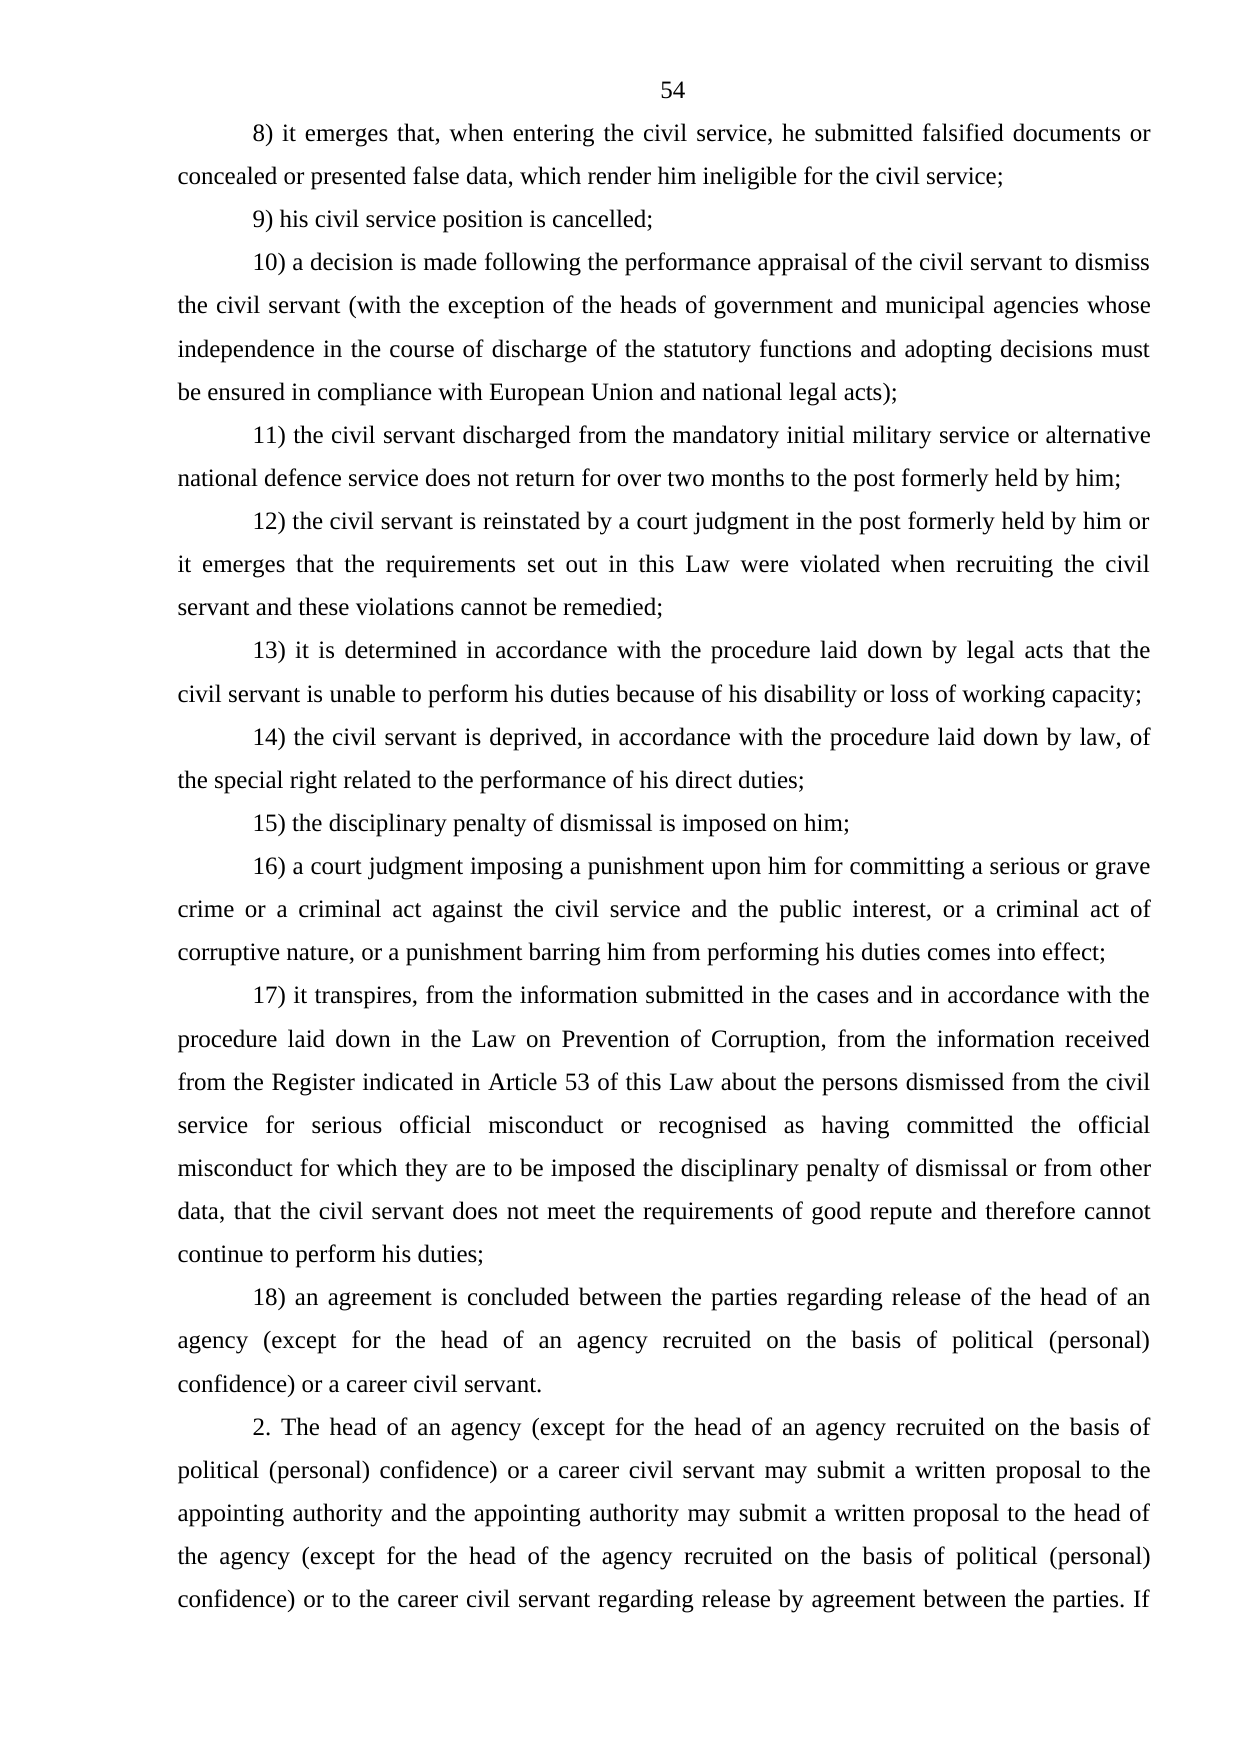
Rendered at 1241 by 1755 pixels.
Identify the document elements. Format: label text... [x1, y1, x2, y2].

text 17) it transpires, from the information submitted in the cases and in accordance with the procedure laid down in the Law on Prevention of Corruption, from the information received from the Register indicated in Article 53 of this Law about the persons dismissed from the civil service for serious official misconduct or recognised as having committed the official misconduct for which they are to be imposed the disciplinary penalty of dismissal or from other data, that the civil servant does not meet the requirements of good repute and therefore cannot continue to perform his duties; [177, 981, 1152, 1268]
text 14) the civil servant is deprived, in accordance with the procedure laid down by law, of the special right related to the performance of his direct duties; [177, 722, 1152, 794]
text 2. The head of an agency (except for the head of an agency recruited on the basis of political (personal) confidence) or a career civil servant may submit a written proposal to the appointing authority and the appointing authority may submit a written proposal to the head of the agency (except for the head of the agency recruited on the basis of political (personal) confidence) or to the career civil servant regarding release by agreement between the parties. If [177, 1412, 1152, 1613]
text 13) it is determined in accordance with the procedure laid down by legal acts that the civil servant is unable to perform his duties because of his disability or loss of working capacity; [177, 636, 1152, 707]
text 16) a court judgment imposing a punishment upon him for committing a serious or grave crime or a criminal act against the civil service and the public interest, or a criminal act of corruptive nature, or a punishment barring him from performing his duties comes into effect; [177, 851, 1152, 966]
text 9) his civil service position is cancelled; [177, 204, 1152, 233]
text 10) a decision is made following the performance appraisal of the civil servant to dismiss the civil servant (with the exception of the heads of government and municipal agencies whose independence in the course of discharge of the statutory functions and adopting decisions must be ensured in compliance with European Union and national legal acts); [177, 247, 1152, 406]
text 18) an agreement is concluded between the parties regarding release of the head of an agency (except for the head of an agency recruited on the basis of political (personal) confidence) or a career civil servant. [177, 1282, 1152, 1397]
text 8) it emerges that, when entering the civil service, he submitted falsified documents or concealed or presented false data, which render him ineligible for the civil service; [177, 118, 1152, 190]
text 15) the disciplinary penalty of dismissal is imposed on him; [177, 808, 1152, 837]
text 11) the civil servant discharged from the mandatory initial military service or alternative national defence service does not return for over two months to the post formerly held by him; [177, 420, 1152, 492]
text 12) the civil servant is reinstated by a court judgment in the post formerly held by him or it emerges that the requirements set out in this Law were violated when recruiting the civil servant and these violations cannot be remedied; [177, 506, 1152, 621]
